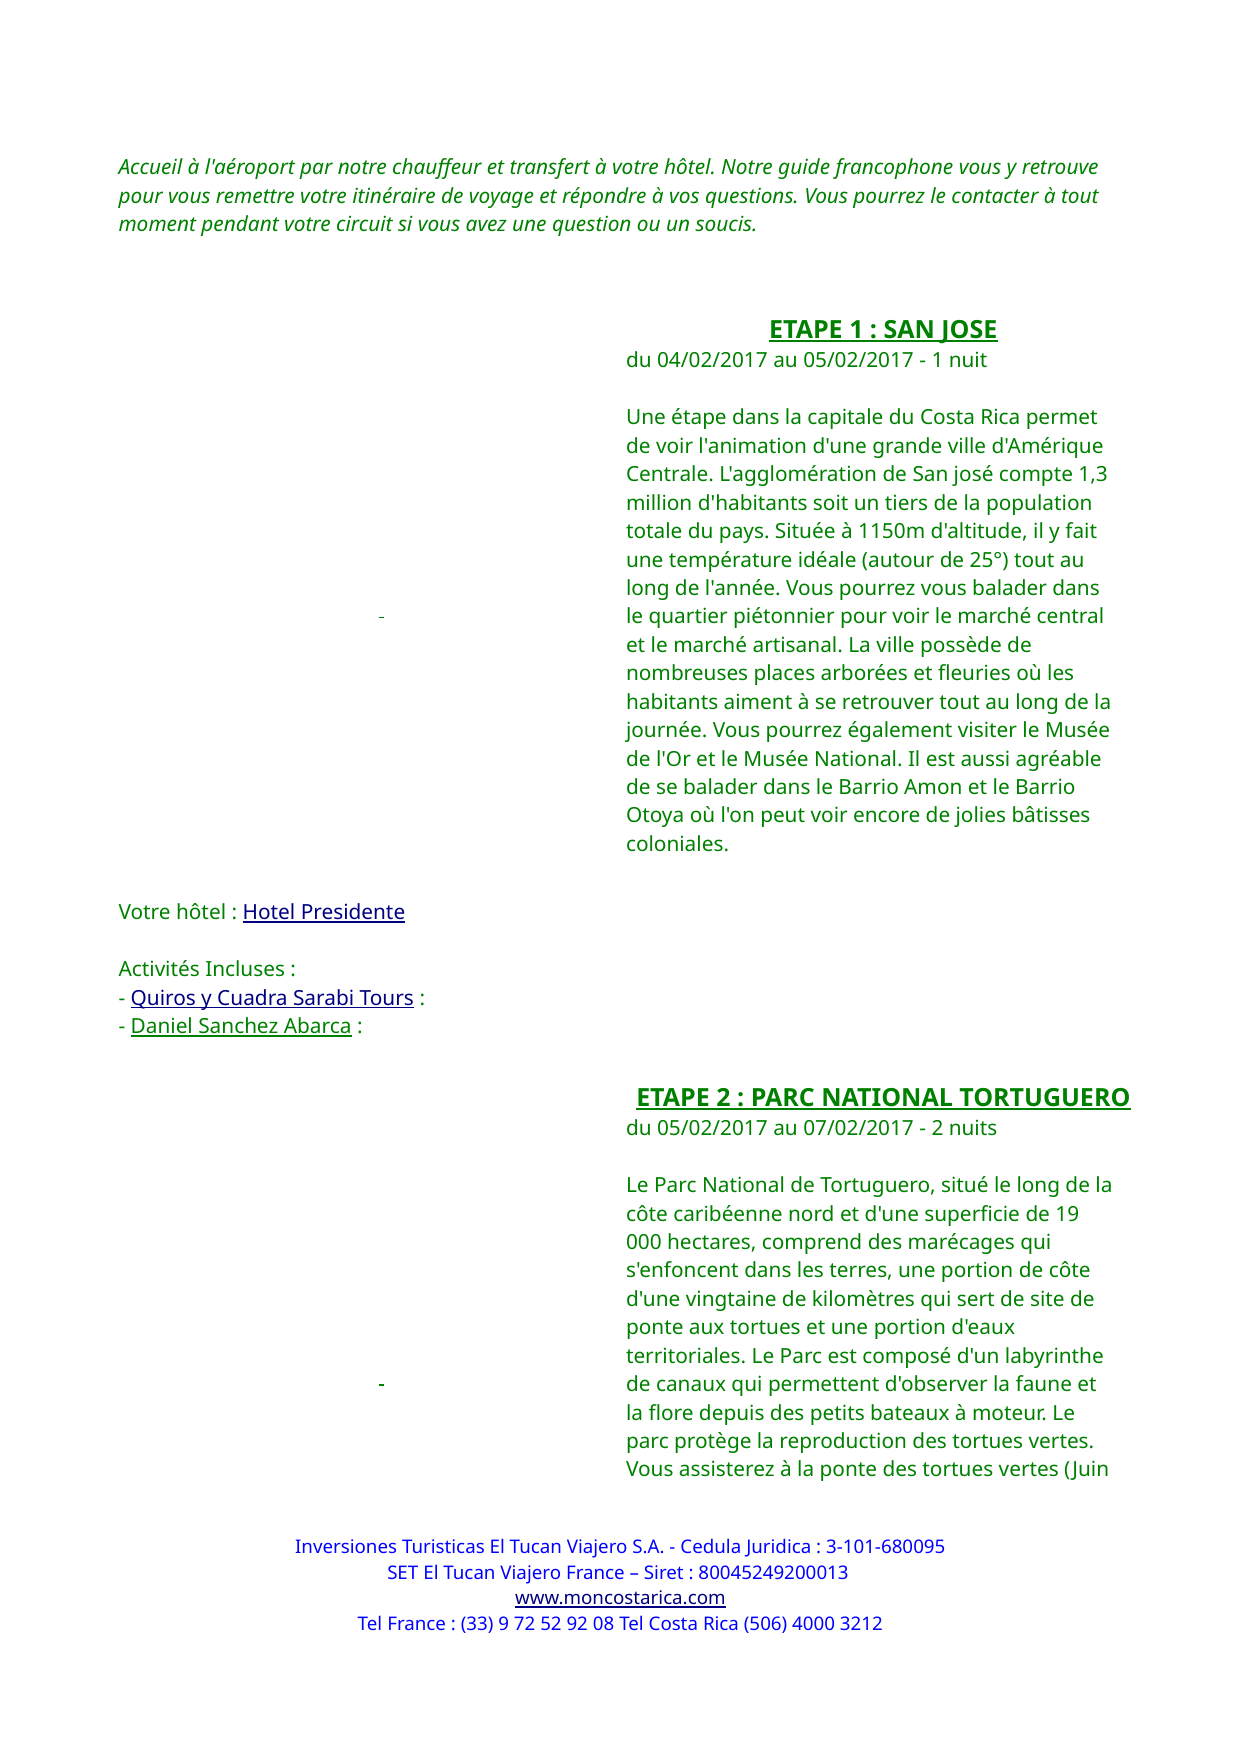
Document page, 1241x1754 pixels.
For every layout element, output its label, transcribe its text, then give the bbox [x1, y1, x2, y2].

text - Daniel Sanchez Abarca : [118, 1011, 1122, 1039]
text Votre hôtel : Hotel Presidente [118, 897, 1122, 926]
table_header [118, 1074, 620, 1489]
table_header ETAPE 1 : SAN JOSE du 04/02/2017 au 05/02/2017 - 1 nuit Une étape dans la capitale du Costa Rica permet de voir l'animation d'une grande ville d'Amérique Centrale. L'agglomération de San josé compte 1,3 million d'habitants soit un tiers de la population totale du pays. Située à 1150m d'altitude, il y fait une température idéale (autour de 25°) tout au long de l'année. Vous pourrez vous balader dans le quartier piétonnier pour voir le marché central et le marché artisanal. La ville possède de nombreuses places arborées et fleuries où les habitants aiment à se retrouver tout au long de la journée. Vous pourrez également visiter le Musée de l'Or et le Musée National. Il est aussi agréable de se balader dans le Barrio Amon et le Barrio Otoya où l'on peut voir encore de jolies bâtisses coloniales. [620, 306, 1122, 863]
table_header [118, 306, 620, 863]
text Accueil à l'aéroport par notre chauffeur et transfert à votre hôtel. Notre guide francophone vous y retrouve pour vous remettre votre itinéraire de voyage et répondre à vos questions. Vous pourrez le contacter à tout moment pendant votre circuit si vous avez une question ou un soucis. [118, 152, 1146, 238]
text - Quiros y Cuadra Sarabi Tours : [118, 983, 1122, 1011]
text Activités Incluses : [118, 954, 1122, 983]
table_header ETAPE 2 : PARC NATIONAL TORTUGUERO du 05/02/2017 au 07/02/2017 - 2 nuits Le Parc National de Tortuguero, situé le long de la côte caribéenne nord et d'une superficie de 19 000 hectares, comprend des marécages qui s'enfoncent dans les terres, une portion de côte d'une vingtaine de kilomètres qui sert de site de ponte aux tortues et une portion d'eaux territoriales. Le Parc est composé d'un labyrinthe de canaux qui permettent d'observer la faune et la flore depuis des petits bateaux à moteur. Le parc protège la reproduction des tortues vertes. Vous assisterez à la ponte des tortues vertes (Juin à Octobre) ou des tortues luth géantes (mi-février à juillet) ou assisterez à l'éclosion et le retour à la mer des bébés tortues. Vous pourrez admirer plus de 300 espèces d'oiseaux dont le fameux toucan, 57 espèces d'amphibiens, 111 espèces de reptiles et 60 espèces de mammifères dont les jaguars, tapirs, ocelots, crocodiles... Le village de Tortuguero est un village pittoresque qui s'étend entre la mer des caraibes et le canal principal. Tous les logdes de Tortuguero sont isolés entre canaux et forêt, on y accède uniquement en bateau depuis les ports de la Pavona ou Cano Banco ou depuis l'aéroport de Tortuguero. Ils proposent tous des formules tout inclus : transport depuis San José en bus puis bateau, repas, guide, logement et excursion. [620, 1074, 1122, 1489]
